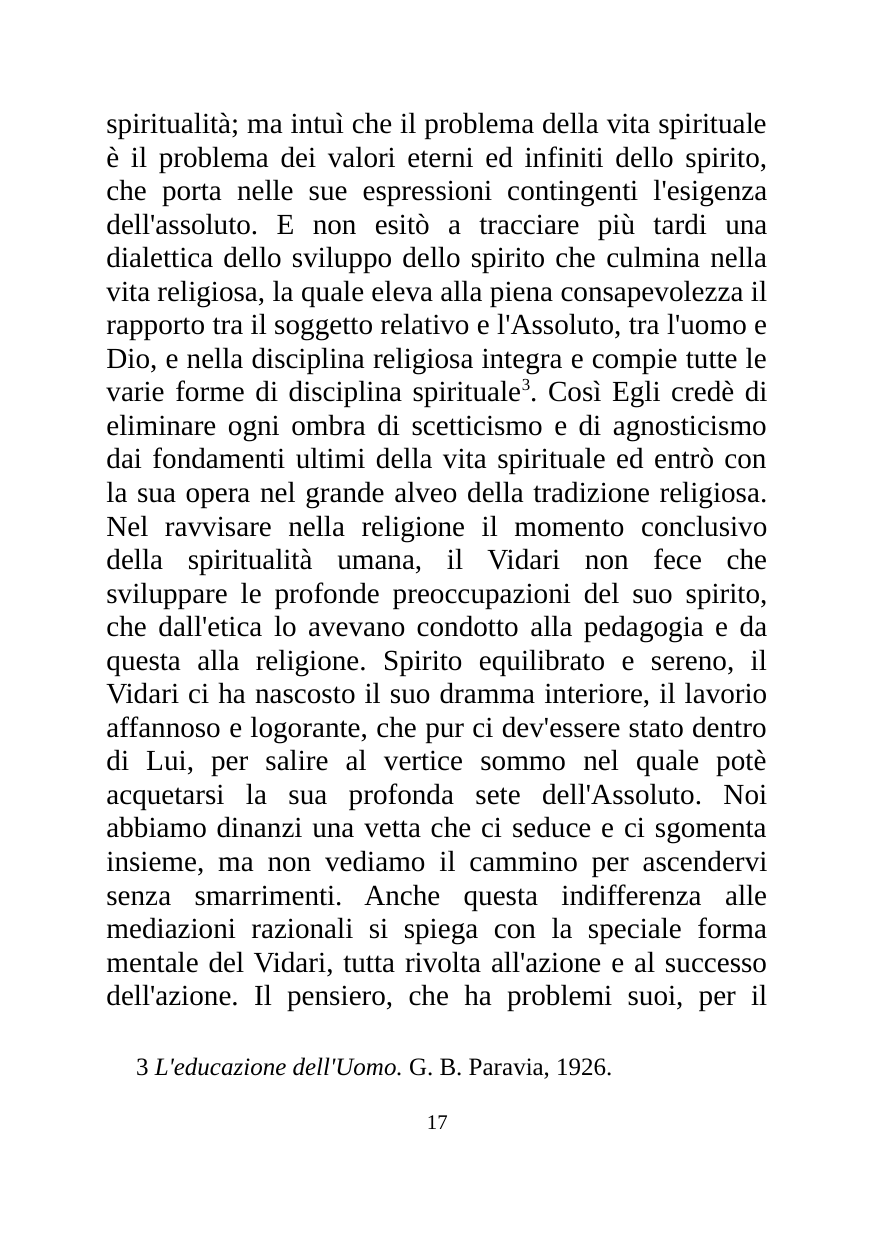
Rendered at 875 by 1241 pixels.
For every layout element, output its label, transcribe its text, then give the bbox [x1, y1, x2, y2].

text L'educazione dell'Uomo. G. B. Paravia, 1926. [106, 1052, 768, 1080]
text spiritualità; ma intuì che il problema della vita spirituale è il problema dei valori eterni ed infiniti dello spirito, che porta nelle sue espressioni contingenti l'esigenza dell'assoluto. E non esitò a tracciare più tardi una dialettica dello sviluppo dello spirito che culmina nella vita religiosa, la quale eleva alla piena consapevolezza il rapporto tra il soggetto relativo e l'Assoluto, tra l'uomo e Dio, e nella disciplina religiosa integra e compie tutte le varie forme di disciplina spirituale. Così Egli credè di eliminare ogni ombra di scetticismo e di agnosticismo dai fondamenti ultimi della vita spirituale ed entrò con la sua opera nel grande alveo della tradizione religiosa. Nel ravvisare nella religione il momento conclusivo della spiritualità umana, il Vidari non fece che sviluppare le profonde preoccupazioni del suo spirito, che dall'etica lo avevano condotto alla pedagogia e da questa alla religione. Spirito equilibrato e sereno, il Vidari ci ha nascosto il suo dramma interiore, il lavorio affannoso e logorante, che pur ci dev'essere stato dentro di Lui, per salire al vertice sommo nel quale potè acquetarsi la sua profonda sete dell'Assoluto. Noi abbiamo dinanzi una vetta che ci seduce e ci sgomenta insieme, ma non vediamo il cammino per ascendervi senza smarrimenti. Anche questa indifferenza alle mediazioni razionali si spiega con la speciale forma mentale del Vidari, tutta rivolta all'azione e al successo dell'azione. Il pensiero, che ha problemi suoi, per il [106, 106, 768, 1012]
